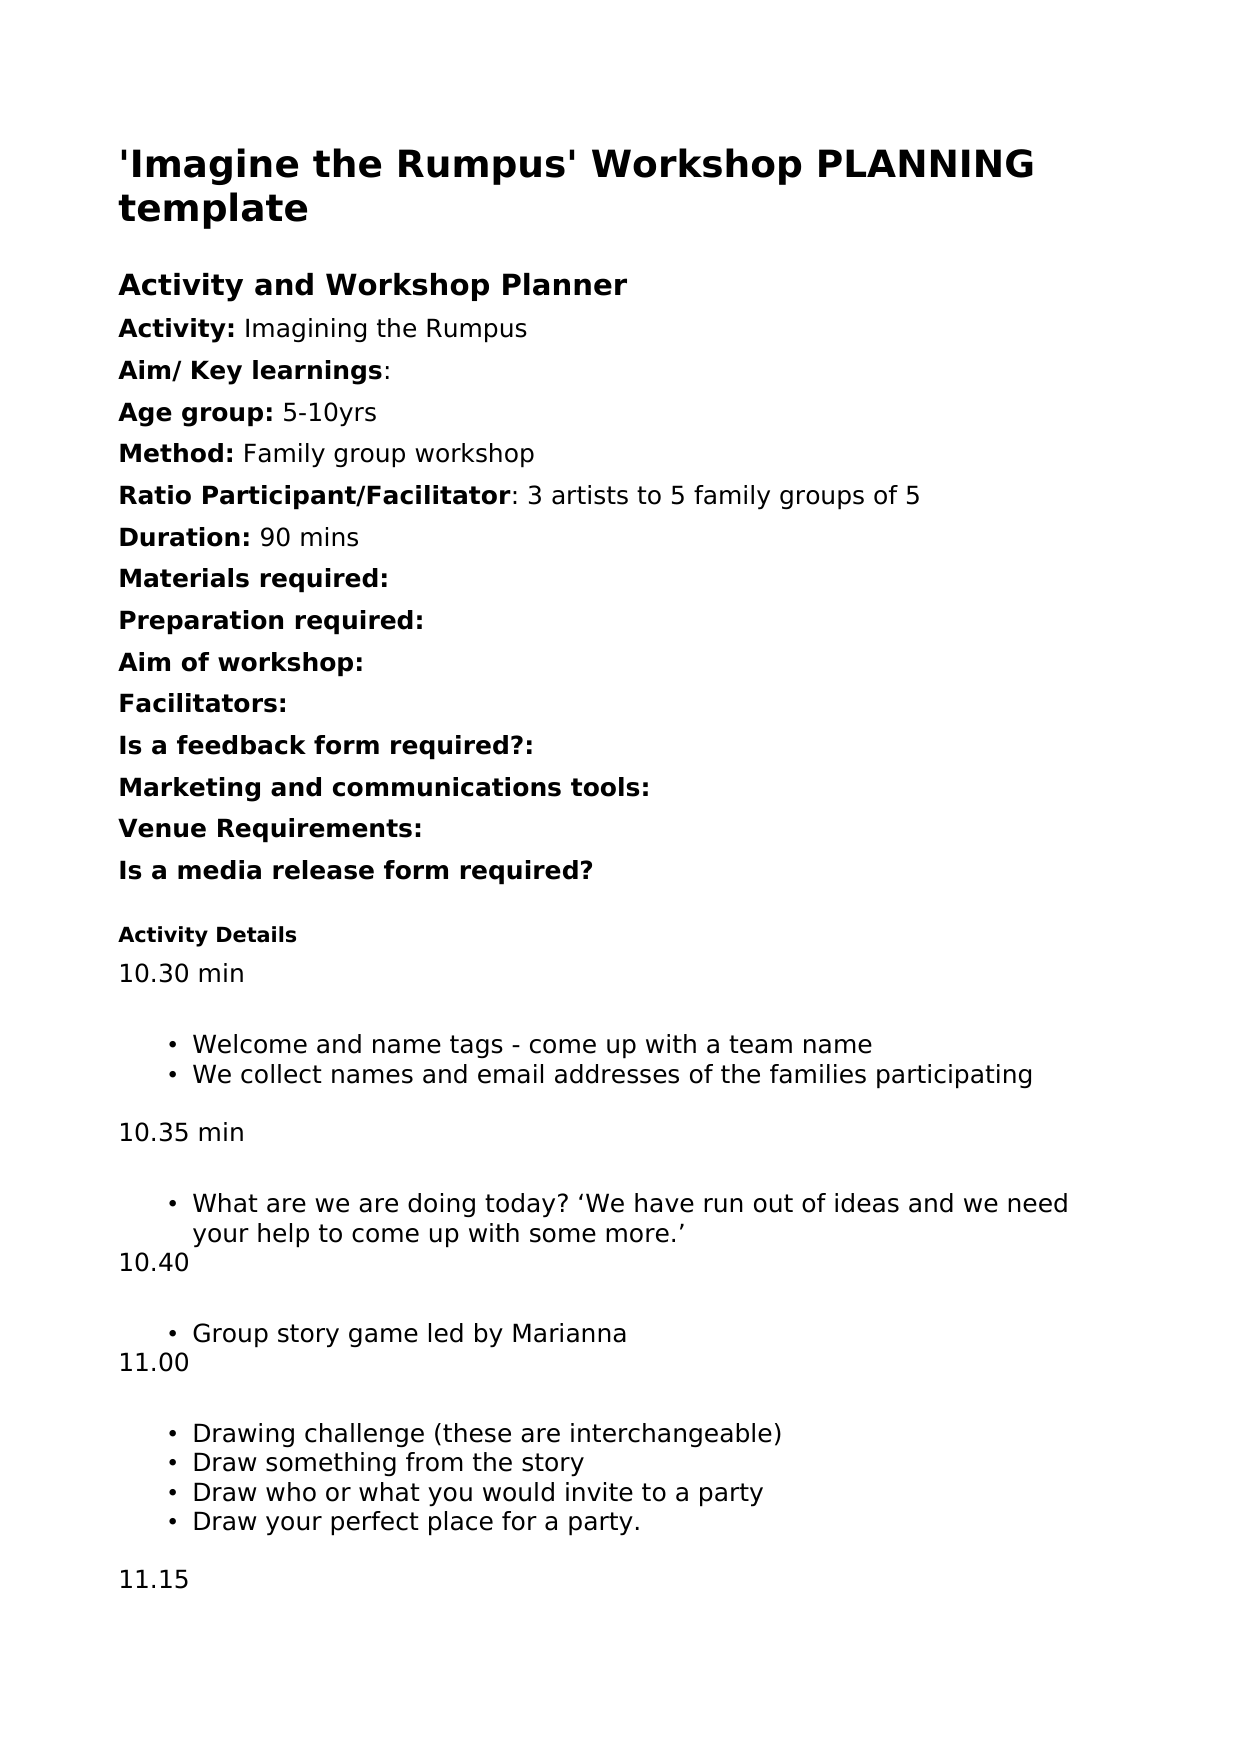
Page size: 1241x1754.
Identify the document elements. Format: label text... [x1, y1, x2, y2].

text Is a feedback form required?: [118, 731, 1122, 760]
list What are we are doing today? ‘We have run out of ideas and we need your help to come up with some more.’ [177, 1189, 1122, 1248]
subtitle Activity and Workshop Planner [118, 268, 1122, 302]
list Group story game led by Marianna [177, 1319, 1122, 1348]
text 11.15 [118, 1566, 1122, 1595]
text 10.35 min [118, 1118, 1122, 1148]
text Materials required: [118, 564, 1122, 593]
text Ratio Participant/Facilitator: 3 artists to 5 family groups of 5 [118, 481, 1122, 510]
text Is a media release form required? [118, 856, 1122, 885]
list Draw who or what you would invite to a party [177, 1478, 1122, 1507]
text Age group: 5-10yrs [118, 398, 1122, 427]
text Venue Requirements: [118, 814, 1122, 843]
text Method: Family group workshop [118, 439, 1122, 468]
text 10.30 min [118, 959, 1122, 989]
text Marketing and communications tools: [118, 773, 1122, 802]
subtitle Activity Details [118, 923, 1122, 947]
list Draw something from the story [177, 1448, 1122, 1478]
list Drawing challenge (these are interchangeable) [177, 1419, 1122, 1448]
list We collect names and email addresses of the families participating [177, 1060, 1122, 1089]
text Aim of workshop: [118, 648, 1122, 677]
text Duration: 90 mins [118, 523, 1122, 552]
text Preparation required: [118, 606, 1122, 635]
text 10.40 [118, 1248, 1122, 1277]
text Facilitators: [118, 689, 1122, 718]
subtitle 'Imagine the Rumpus' Workshop PLANNING template [118, 143, 1122, 230]
text 11.00 [118, 1348, 1122, 1377]
list Welcome and name tags - come up with a team name [177, 1031, 1122, 1060]
list Draw your perfect place for a party. [177, 1507, 1122, 1536]
text Aim/ Key learnings: [118, 356, 1122, 385]
text Activity: Imagining the Rumpus [118, 314, 1122, 343]
